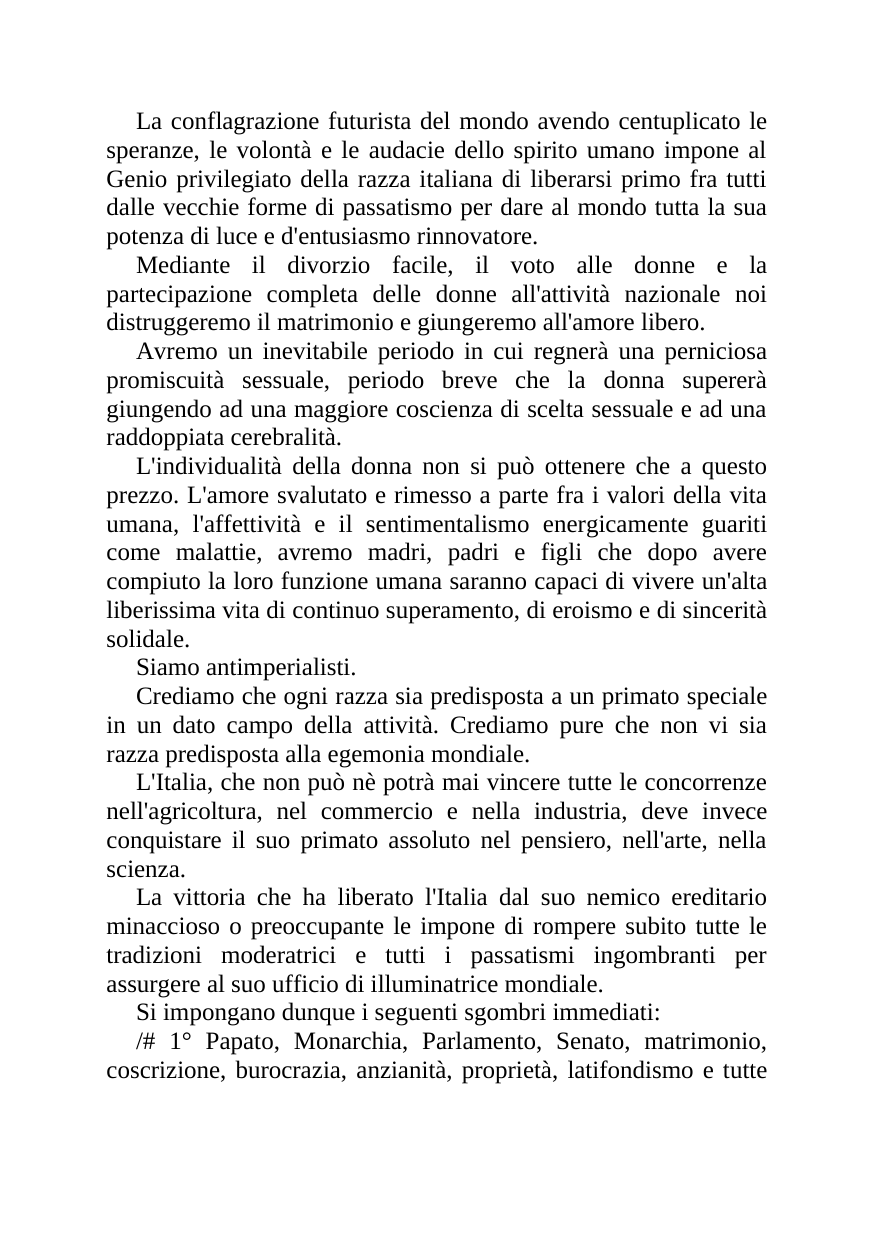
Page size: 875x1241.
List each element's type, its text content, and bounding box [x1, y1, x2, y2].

text L'Italia, che non può nè potrà mai vincere tutte le concorrenze nell'agricoltura, nel commercio e nella industria, deve invece conquistare il suo primato assoluto nel pensiero, nell'arte, nella scienza. [106, 767, 768, 882]
text Mediante il divorzio facile, il voto alle donne e la partecipazione completa delle donne all'attività nazionale noi distruggeremo il matrimonio e giungeremo all'amore libero. [106, 250, 768, 336]
text Siamo antimperialisti. [106, 652, 768, 681]
text Si impongano dunque i seguenti sgombri immediati: [106, 997, 768, 1026]
text La vittoria che ha liberato l'Italia dal suo nemico ereditario minaccioso o preoccupante le impone di rompere subito tutte le tradizioni moderatrici e tutti i passatismi ingombranti per assurgere al suo ufficio di illuminatrice mondiale. [106, 882, 768, 997]
text L'individualità della donna non si può ottenere che a questo prezzo. L'amore svalutato e rimesso a parte fra i valori della vita umana, l'affettività e il sentimentalismo energicamente guariti come malattie, avremo madri, padri e figli che dopo avere compiuto la loro funzione umana saranno capaci di vivere un'alta liberissima vita di continuo superamento, di eroismo e di sincerità solidale. [106, 451, 768, 652]
text Avremo un inevitabile periodo in cui regnerà una perniciosa promiscuità sessuale, periodo breve che la donna supererà giungendo ad una maggiore coscienza di scelta sessuale e ad una raddoppiata cerebralità. [106, 336, 768, 451]
text La conflagrazione futurista del mondo avendo centuplicato le speranze, le volontà e le audacie dello spirito umano impone al Genio privilegiato della razza italiana di liberarsi primo fra tutti dalle vecchie forme di passatismo per dare al mondo tutta la sua potenza di luce e d'entusiasmo rinnovatore. [106, 106, 768, 250]
text /# 1° Papato, Monarchia, Parlamento, Senato, matrimonio, coscrizione, burocrazia, anzianità, proprietà, latifondismo e tutte [106, 1026, 768, 1084]
text Crediamo che ogni razza sia predisposta a un primato speciale in un dato campo della attività. Crediamo pure che non vi sia razza predisposta alla egemonia mondiale. [106, 681, 768, 767]
